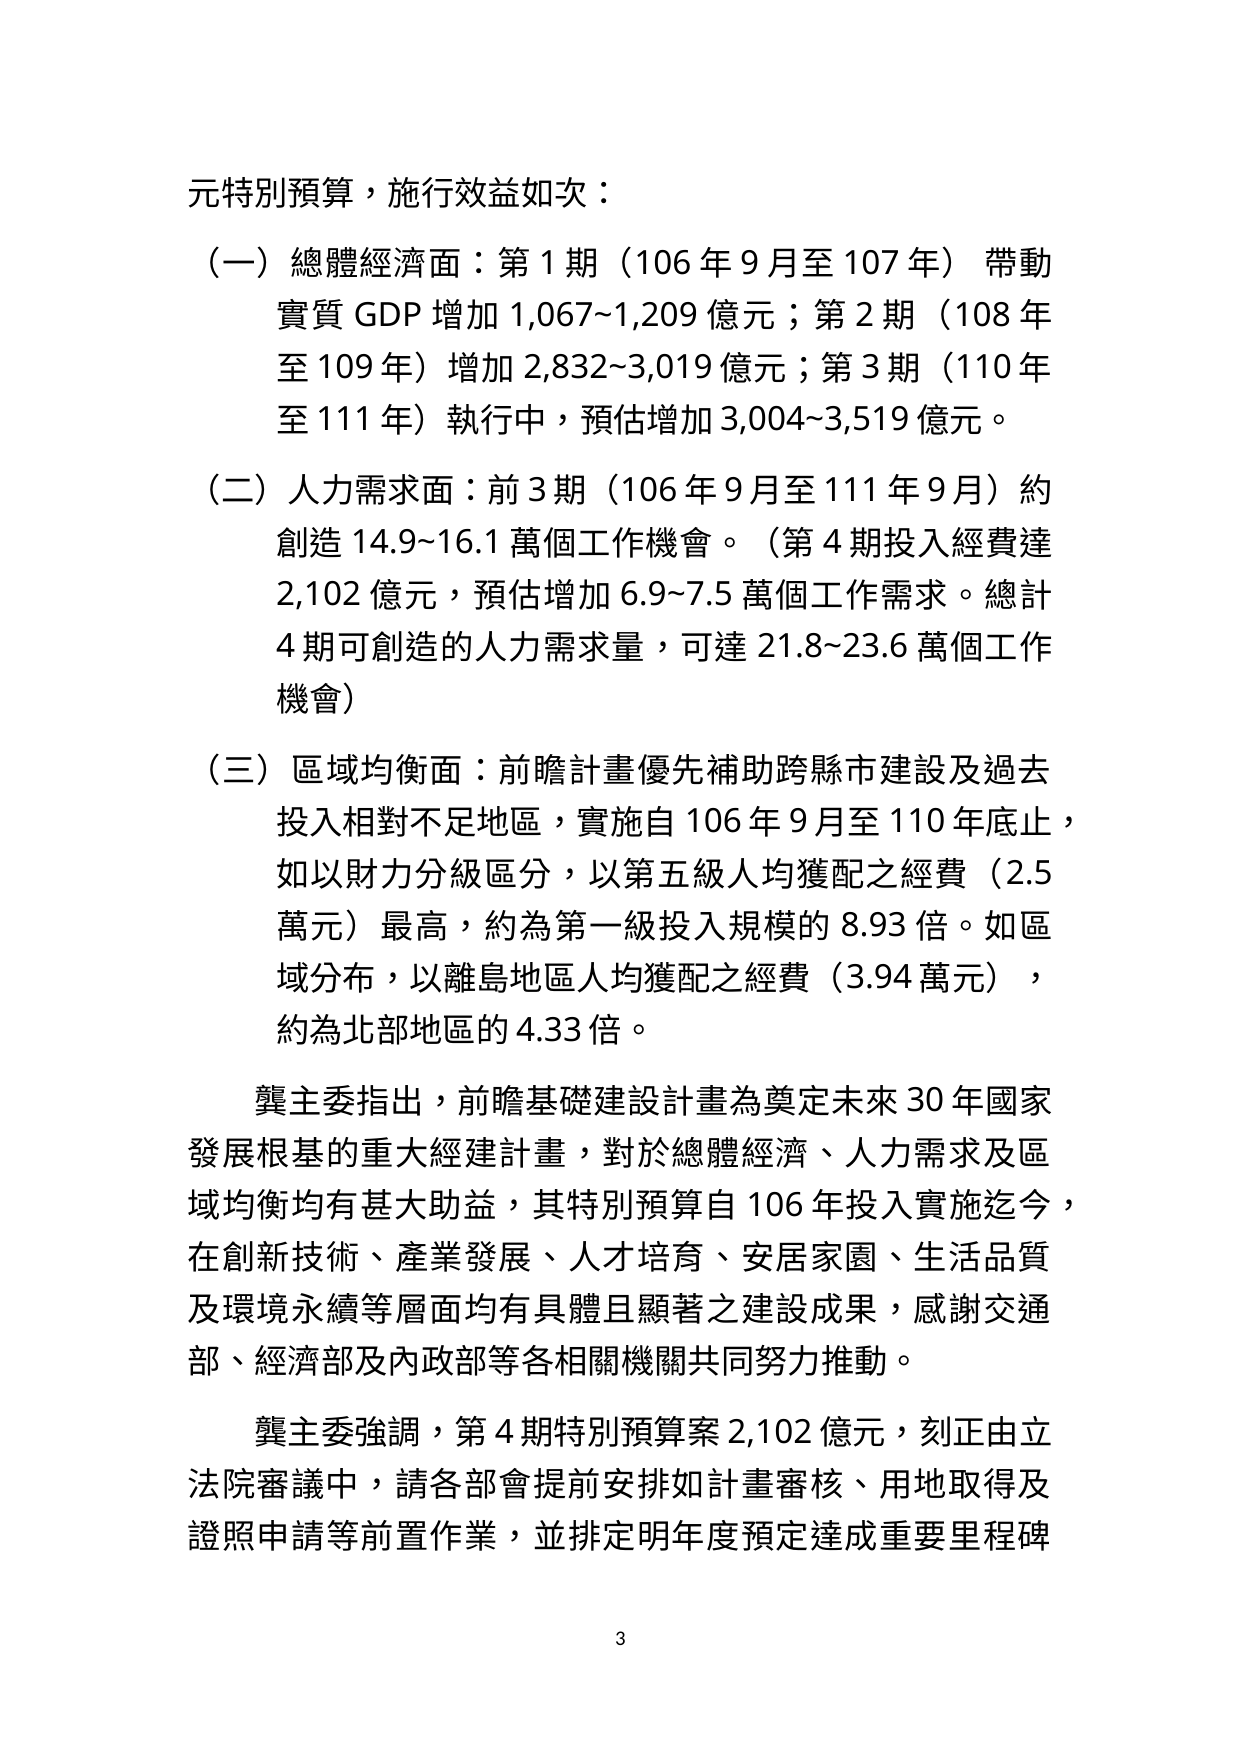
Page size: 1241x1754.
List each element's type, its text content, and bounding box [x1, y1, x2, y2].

text 元特別預算，施行效益如次： [187, 164, 1053, 217]
text （二）人力需求面：前3期（106年9月至111年9月）約創造14.9~16.1萬個工作機會。（第4期投入經費達2,102億元，預估增加6.9~7.5萬個工作需求。總計4期可創造的人力需求量，可達21.8~23.6萬個工作機會） [187, 462, 1053, 723]
text （一）總體經濟面：第1期（106年9月至107年） 帶動實質GDP增加1,067~1,209億元；第2期（108年至109年）增加 2,832~3,019億元；第3期（110年至111年）執行中，預估增加3,004~3,519億元。 [187, 235, 1053, 444]
text （三）區域均衡面：前瞻計畫優先補助跨縣市建設及過去投入相對不足地區，實施自106年9月至110年底止，如以財力分級區分，以第五級人均獲配之經費（2.5萬元）最高，約為第一級投入規模的8.93倍。如區域分布，以離島地區人均獲配之經費（3.94萬元），約為北部地區的4.33倍。 [187, 742, 1053, 1054]
text 龔主委強調，第4期特別預算案2,102億元，刻正由立法院審議中，請各部會提前安排如計畫審核、用地取得及證照申請等前置作業，並排定明年度預定達成重要里程碑，合理編列預算及加強執行管控。另為促進地方整體發展及區域平衡，針對地方補助型計畫，藉由中央與地方政府共同努力及嚴格把關，合作克服計畫執行遭遇困難，以提升整體交通、環境整備、數位、綠能及教育社福等基礎建設水準。 [187, 1404, 1053, 1560]
text 龔主委指出，前瞻基礎建設計畫為奠定未來30年國家發展根基的重大經建計畫，對於總體經濟、人力需求及區域均衡均有甚大助益，其特別預算自106年投入實施迄今，在創新技術、產業發展、人才培育、安居家園、生活品質及環境永續等層面均有具體且顯著之建設成果，感謝交通部、經濟部及內政部等各相關機關共同努力推動。 [187, 1073, 1053, 1385]
